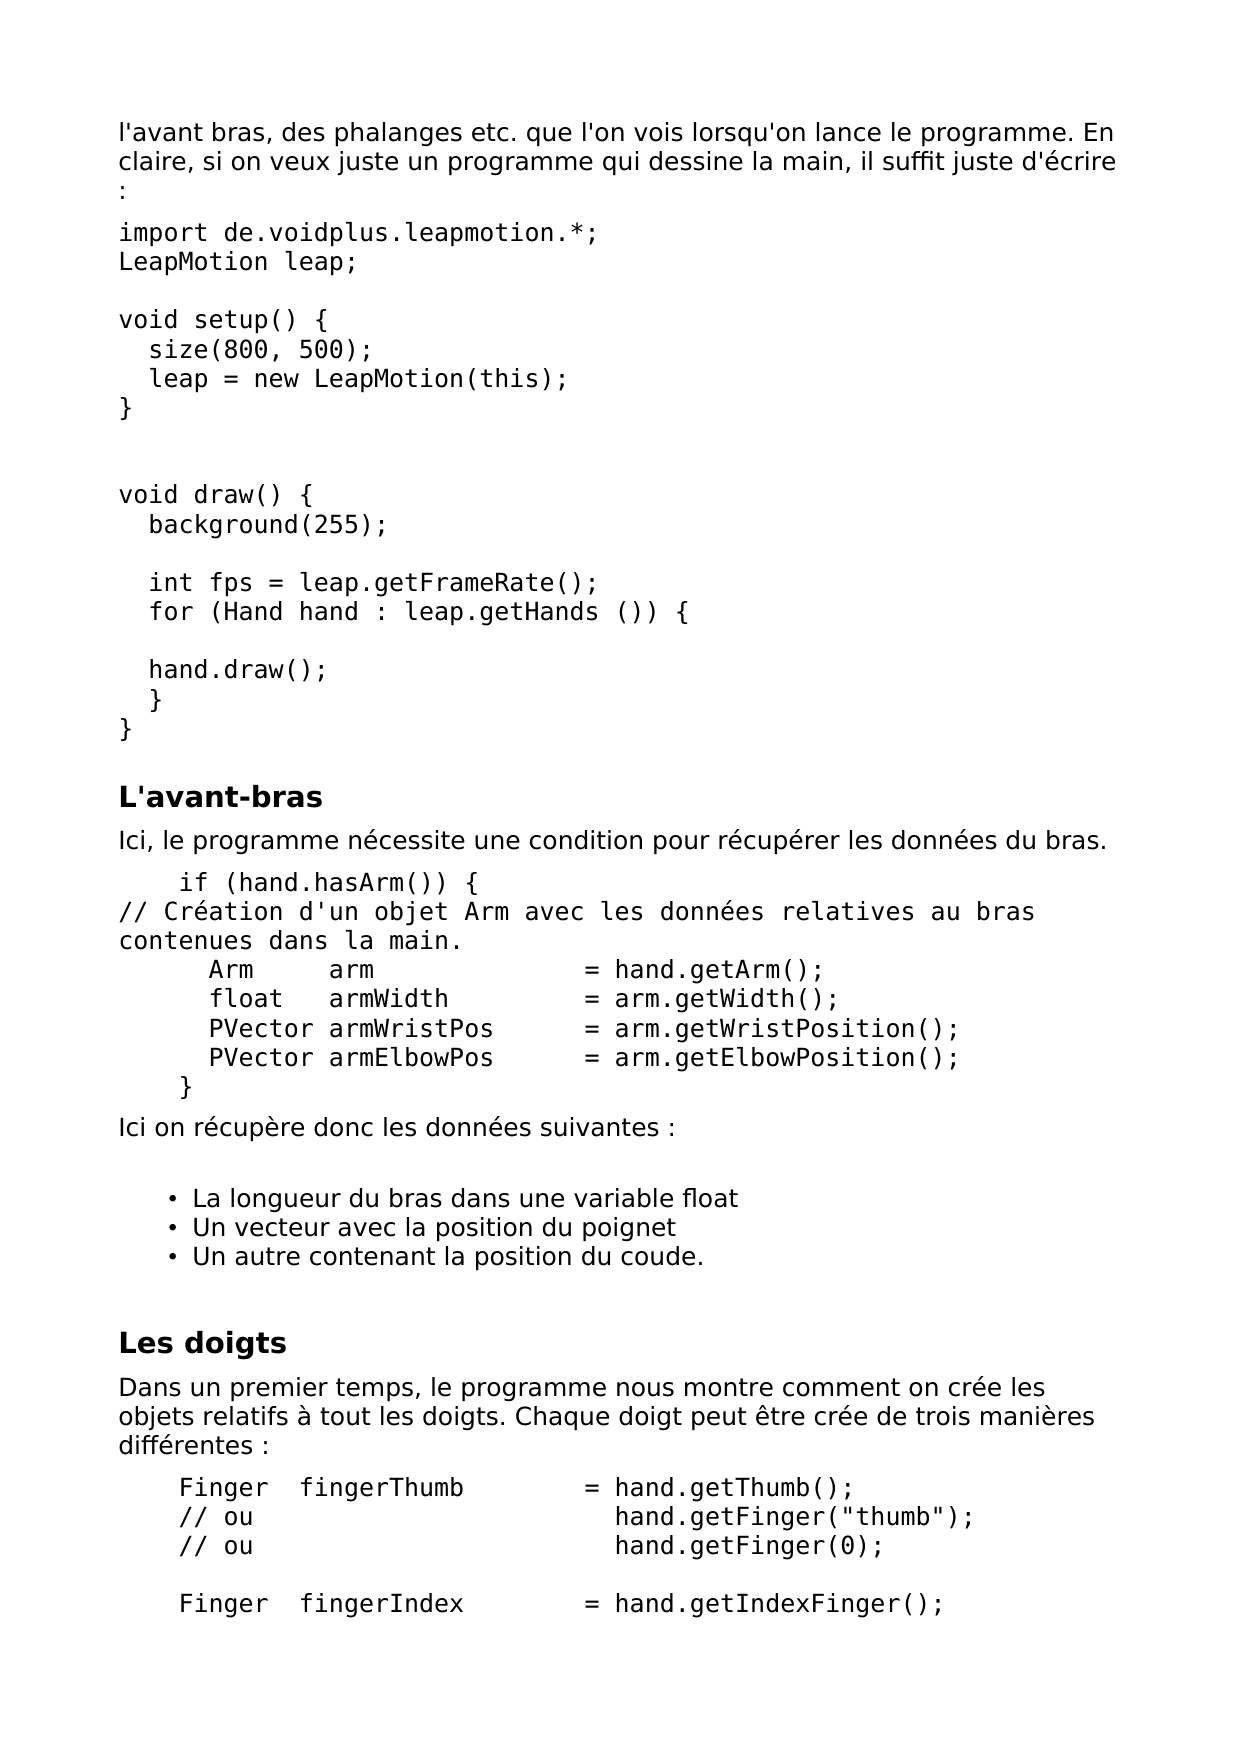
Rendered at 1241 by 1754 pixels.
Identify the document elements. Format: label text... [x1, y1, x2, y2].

text l'avant bras, des phalanges etc. que l'on vois lorsqu'on lance le programme. En claire, si on veux juste un programme qui dessine la main, il suffit juste d'écrire : [118, 118, 1122, 206]
text Ici on récupère donc les données suivantes : [118, 1113, 1122, 1142]
text Ici, le programme nécessite une condition pour récupérer les données du bras. [118, 826, 1122, 856]
text Finger fingerThumb = hand.getThumb(); // ou hand.getFinger("thumb"); // ou hand.getFinger(0); Finger fingerIndex = hand.getIndexFinger(); [118, 1473, 1122, 1618]
subtitle Les doigts [118, 1326, 1122, 1360]
list La longueur du bras dans une variable float [177, 1184, 1122, 1213]
text Dans un premier temps, le programme nous montre comment on crée les objets relatifs à tout les doigts. Chaque doigt peut être crée de trois manières différentes : [118, 1373, 1122, 1460]
subtitle L'avant-bras [118, 780, 1122, 814]
text if (hand.hasArm()) { // Création d'un objet Arm avec les données relatives au bras contenues dans la main. Arm arm = hand.getArm(); float armWidth = arm.getWidth(); PVector armWristPos = arm.getWristPosition(); PVector armElbowPos = arm.getElbowPosition(); } [118, 868, 1122, 1101]
text import de.voidplus.leapmotion.*; LeapMotion leap; void setup() { size(800, 500); leap = new LeapMotion(this); } void draw() { background(255); int fps = leap.getFrameRate(); for (Hand hand : leap.getHands ()) { hand.draw(); } } [118, 218, 1122, 743]
list Un autre contenant la position du coude. [177, 1243, 1122, 1272]
list Un vecteur avec la position du poignet [177, 1213, 1122, 1243]
